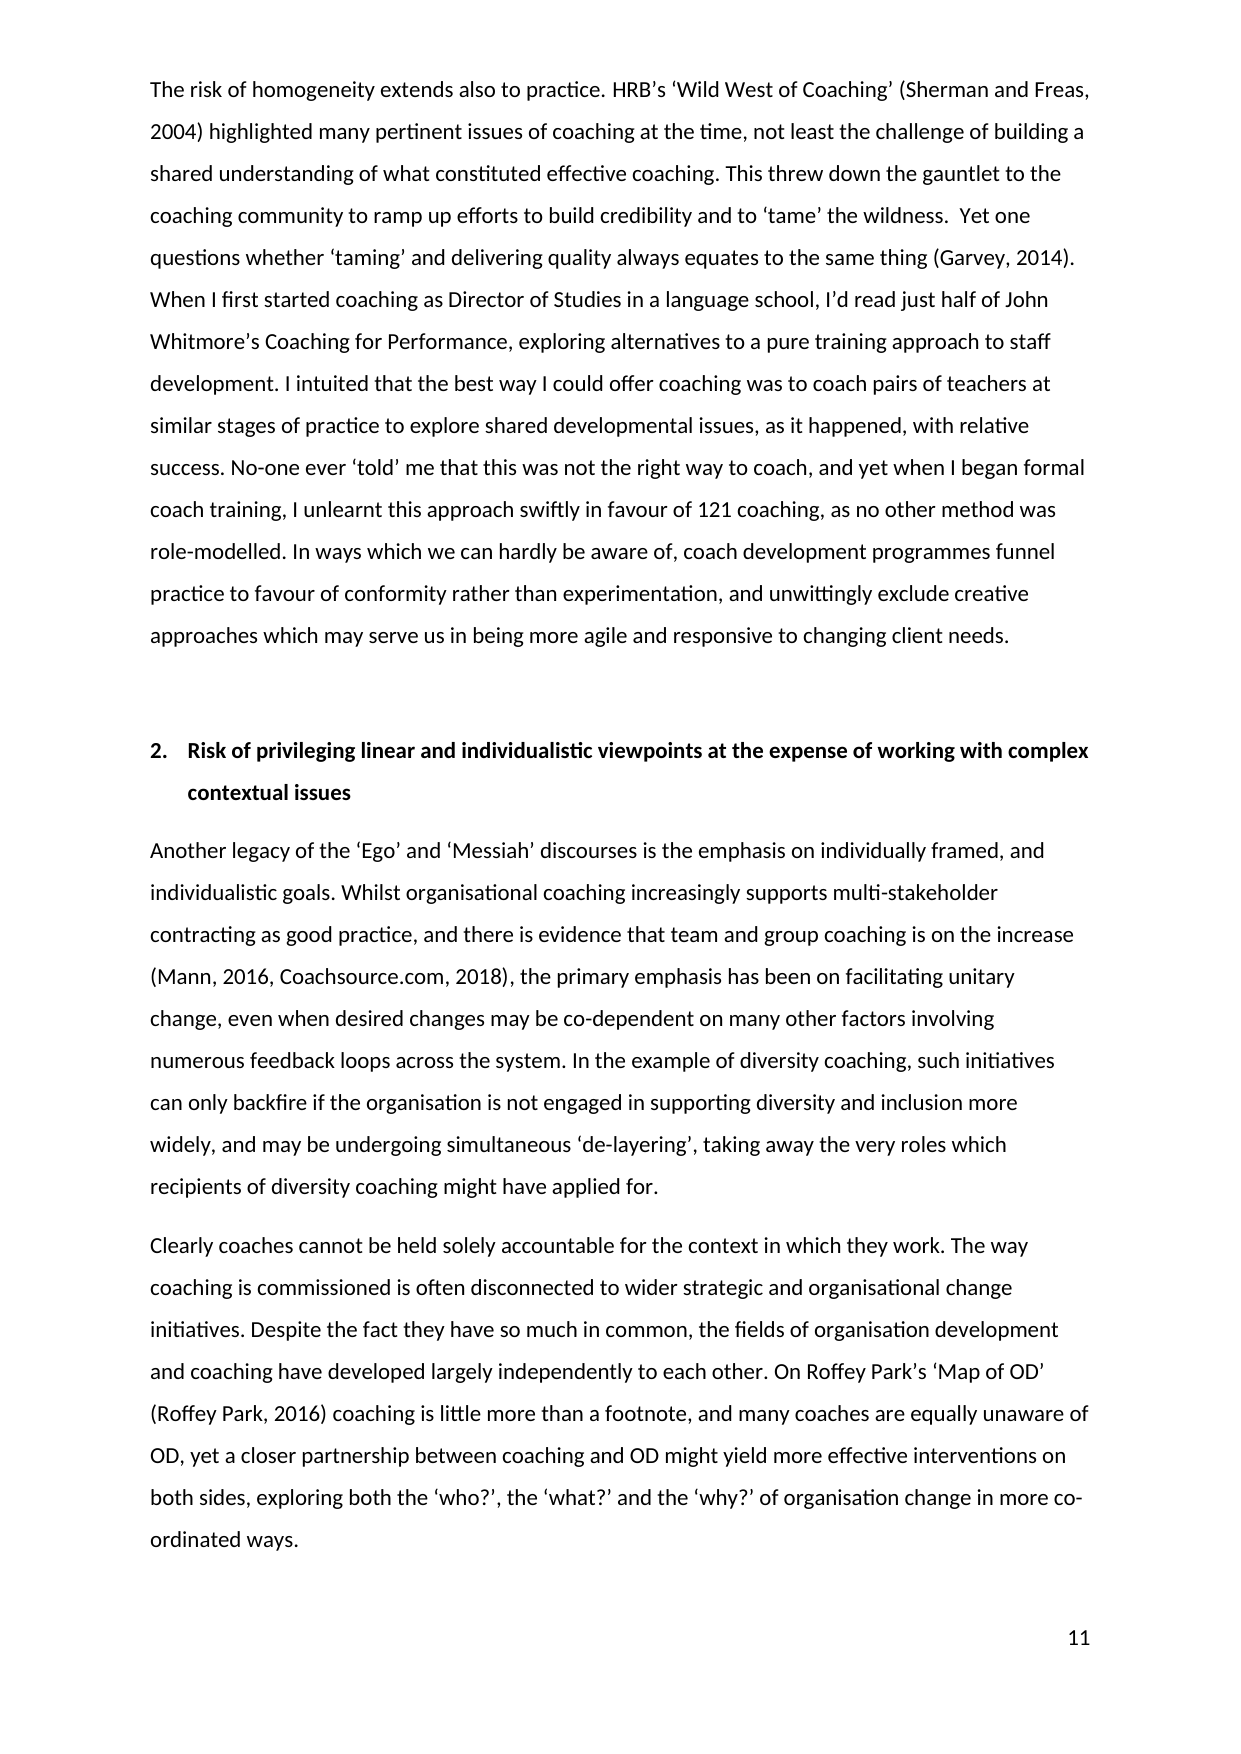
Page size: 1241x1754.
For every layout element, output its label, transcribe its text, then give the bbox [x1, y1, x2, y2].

text Another legacy of the ‘Ego’ and ‘Messiah’ discourses is the emphasis on individually framed, and individualistic goals. Whilst organisational coaching increasingly supports multi-stakeholder contracting as good practice, and there is evidence that team and group coaching is on the increase (Mann, 2016, Coachsource.com, 2018), the primary emphasis has been on facilitating unitary change, even when desired changes may be co-dependent on many other factors involving numerous feedback loops across the system. In the example of diversity coaching, such initiatives can only backfire if the organisation is not engaged in supporting diversity and inclusion more widely, and may be undergoing simultaneous ‘de-layering’, taking away the very roles which recipients of diversity coaching might have applied for. [150, 837, 1090, 1200]
list Risk of privileging linear and individualistic viewpoints at the expense of working with complex contextual issues [150, 736, 1090, 806]
text The risk of homogeneity extends also to practice. HRB’s ‘Wild West of Coaching’ (Sherman and Freas, 2004) highlighted many pertinent issues of coaching at the time, not least the challenge of building a shared understanding of what constituted effective coaching. This threw down the gauntlet to the coaching community to ramp up efforts to build credibility and to ‘tame’ the wildness. Yet one questions whether ‘taming’ and delivering quality always equates to the same thing (Garvey, 2014). When I first started coaching as Director of Studies in a language school, I’d read just half of John Whitmore’s Coaching for Performance, exploring alternatives to a pure training approach to staff development. I intuited that the best way I could offer coaching was to coach pairs of teachers at similar stages of practice to explore shared developmental issues, as it happened, with relative success. No-one ever ‘told’ me that this was not the right way to coach, and yet when I began formal coach training, I unlearnt this approach swiftly in favour of 121 coaching, as no other method was role-modelled. In ways which we can hardly be aware of, coach development programmes funnel practice to favour of conformity rather than experimentation, and unwittingly exclude creative approaches which may serve us in being more agile and responsive to changing client needs. [150, 75, 1090, 649]
text Clearly coaches cannot be held solely accountable for the context in which they work. The way coaching is commissioned is often disconnected to wider strategic and organisational change initiatives. Despite the fact they have so much in common, the fields of organisation development and coaching have developed largely independently to each other. On Roffey Park’s ‘Map of OD’ (Roffey Park, 2016) coaching is little more than a footnote, and many coaches are equally unaware of OD, yet a closer partnership between coaching and OD might yield more effective interventions on both sides, exploring both the ‘who?’, the ‘what?’ and the ‘why?’ of organisation change in more co-ordinated ways. [150, 1231, 1090, 1553]
